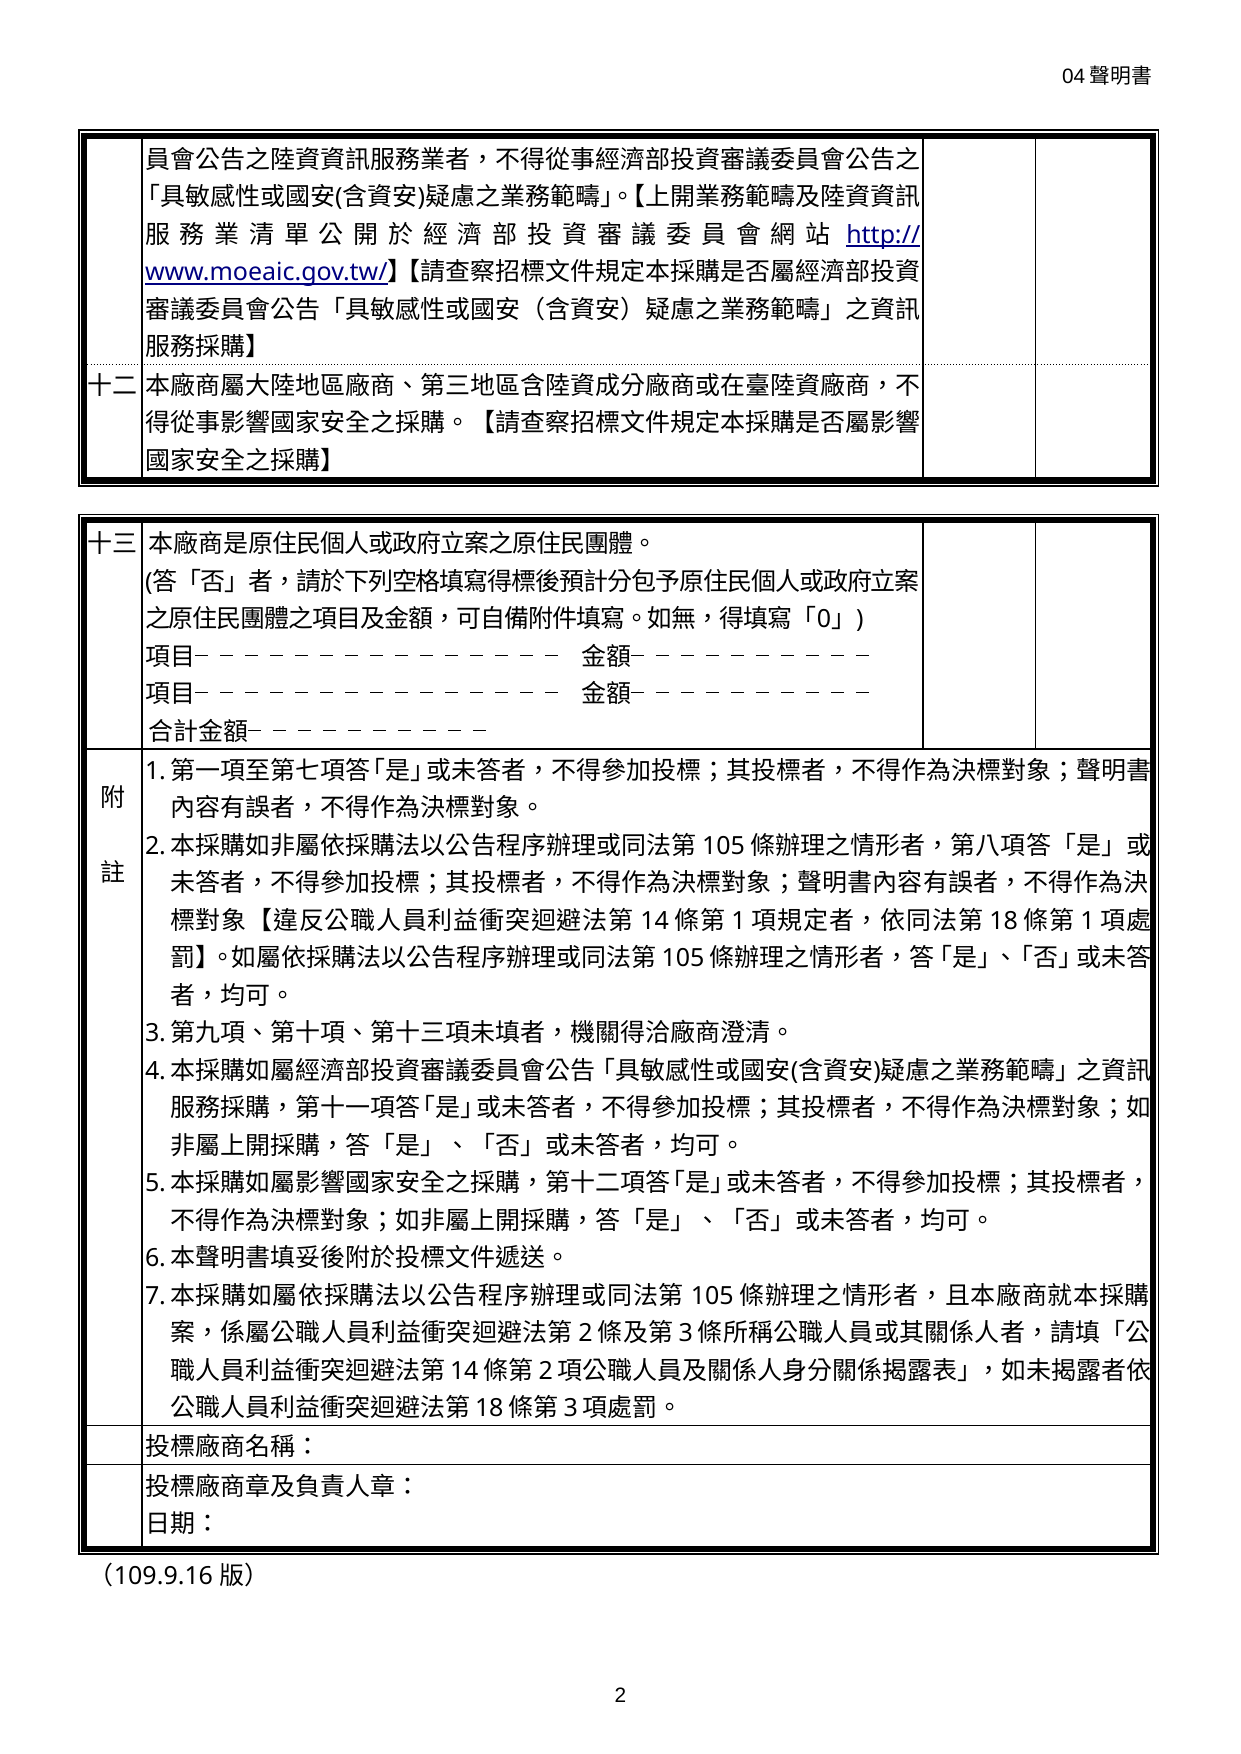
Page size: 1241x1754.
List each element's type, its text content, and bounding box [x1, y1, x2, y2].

table_cell 投標廠商章及負責人章： 日期： [143, 1465, 1150, 1546]
table_header 本廠商屬大陸地區廠商、第三地區含陸資成分廠商或經濟部投資審議委員會公告之陸資資訊服務業者，不得從事經濟部投資審議委員會公告之「具敏感性或國安(含資安)疑慮之業務範疇」。【上開業務範疇及陸資資訊服務業清單公開於經濟部投資審議委員會網站http://www.moeaic.gov.tw/】【請查察招標文件規定本採購是否屬經濟部投資審議委員會公告「具敏感性或國安（含資安）疑慮之業務範疇」之資訊服務採購】 [143, 139, 922, 364]
text （109.9.16 版） [89, 1555, 1152, 1592]
table_cell 附 註 [87, 750, 141, 1425]
table_header 十三 [87, 523, 141, 748]
table_header 十一 [87, 139, 141, 364]
table_cell 投標廠商名稱： [143, 1426, 1150, 1464]
table_header [1036, 139, 1150, 364]
table_cell [87, 1426, 141, 1464]
table_cell 十二 [87, 364, 141, 477]
table_header [924, 139, 1035, 364]
table_cell 本廠商屬大陸地區廠商、第三地區含陸資成分廠商或在臺陸資廠商，不得從事影響國家安全之採購。【請查察招標文件規定本採購是否屬影響國家安全之採購】 [143, 364, 922, 477]
table_cell 第一項至第七項答「是」或未答者，不得參加投標；其投標者，不得作為決標對象；聲明書內容有誤者，不得作為決標對象。 本採購如非屬依採購法以公告程序辦理或同法第105條辦理之情形者，第八項答「是」或未答者，不得參加投標；其投標者，不得作為決標對象；聲明書內容有誤者，不得作為決標對象【違反公職人員利益衝突迴避法第14條第1項規定者，依同法第18條第1項處罰】。如屬依採購法以公告程序辦理或同法第105條辦理之情形者，答「是」、「否」或未答者，均可。 第九項、第十項、第十三項未填者，機關得洽廠商澄清。 本採購如屬經濟部投資審議委員會公告「具敏感性或國安(含資安)疑慮之業務範疇」之資訊服務採購，第十一項答「是」或未答者，不得參加投標；其投標者，不得作為決標對象；如非屬上開採購，答「是」、「否」或未答者，均可。 本採購如屬影響國家安全之採購，第十二項答「是」或未答者，不得參加投標；其投標者，不得作為決標對象；如非屬上開採購，答「是」、「否」或未答者，均可。 本聲明書填妥後附於投標文件遞送。 本採購如屬依採購法以公告程序辦理或同法第105條辦理之情形者，且本廠商就本採購案，係屬公職人員利益衝突迴避法第2條及第3條所稱公職人員或其關係人者，請填「公職人員利益衝突迴避法第14條第2項公職人員及關係人身分關係揭露表」，如未揭露者依公職人員利益衝突迴避法第18條第3項處罰。 [143, 750, 1150, 1425]
table_header 本廠商是原住民個人或政府立案之原住民團體。 (答「否」者，請於下列空格填寫得標後預計分包予原住民個人或政府立案之原住民團體之項目及金額，可自備附件填寫。如無，得填寫「0」) 項目╴╴╴╴╴╴╴╴╴╴╴╴╴╴╴ 金額╴╴╴╴╴╴╴╴╴╴ 項目╴╴╴╴╴╴╴╴╴╴╴╴╴╴╴ 金額╴╴╴╴╴╴╴╴╴╴ 合計金額╴╴╴╴╴╴╴╴╴╴ [143, 523, 922, 748]
table_header [924, 523, 1035, 748]
table_cell [87, 1465, 141, 1546]
table_cell [924, 364, 1035, 477]
table_header [1036, 523, 1150, 748]
table_cell [1036, 364, 1150, 477]
